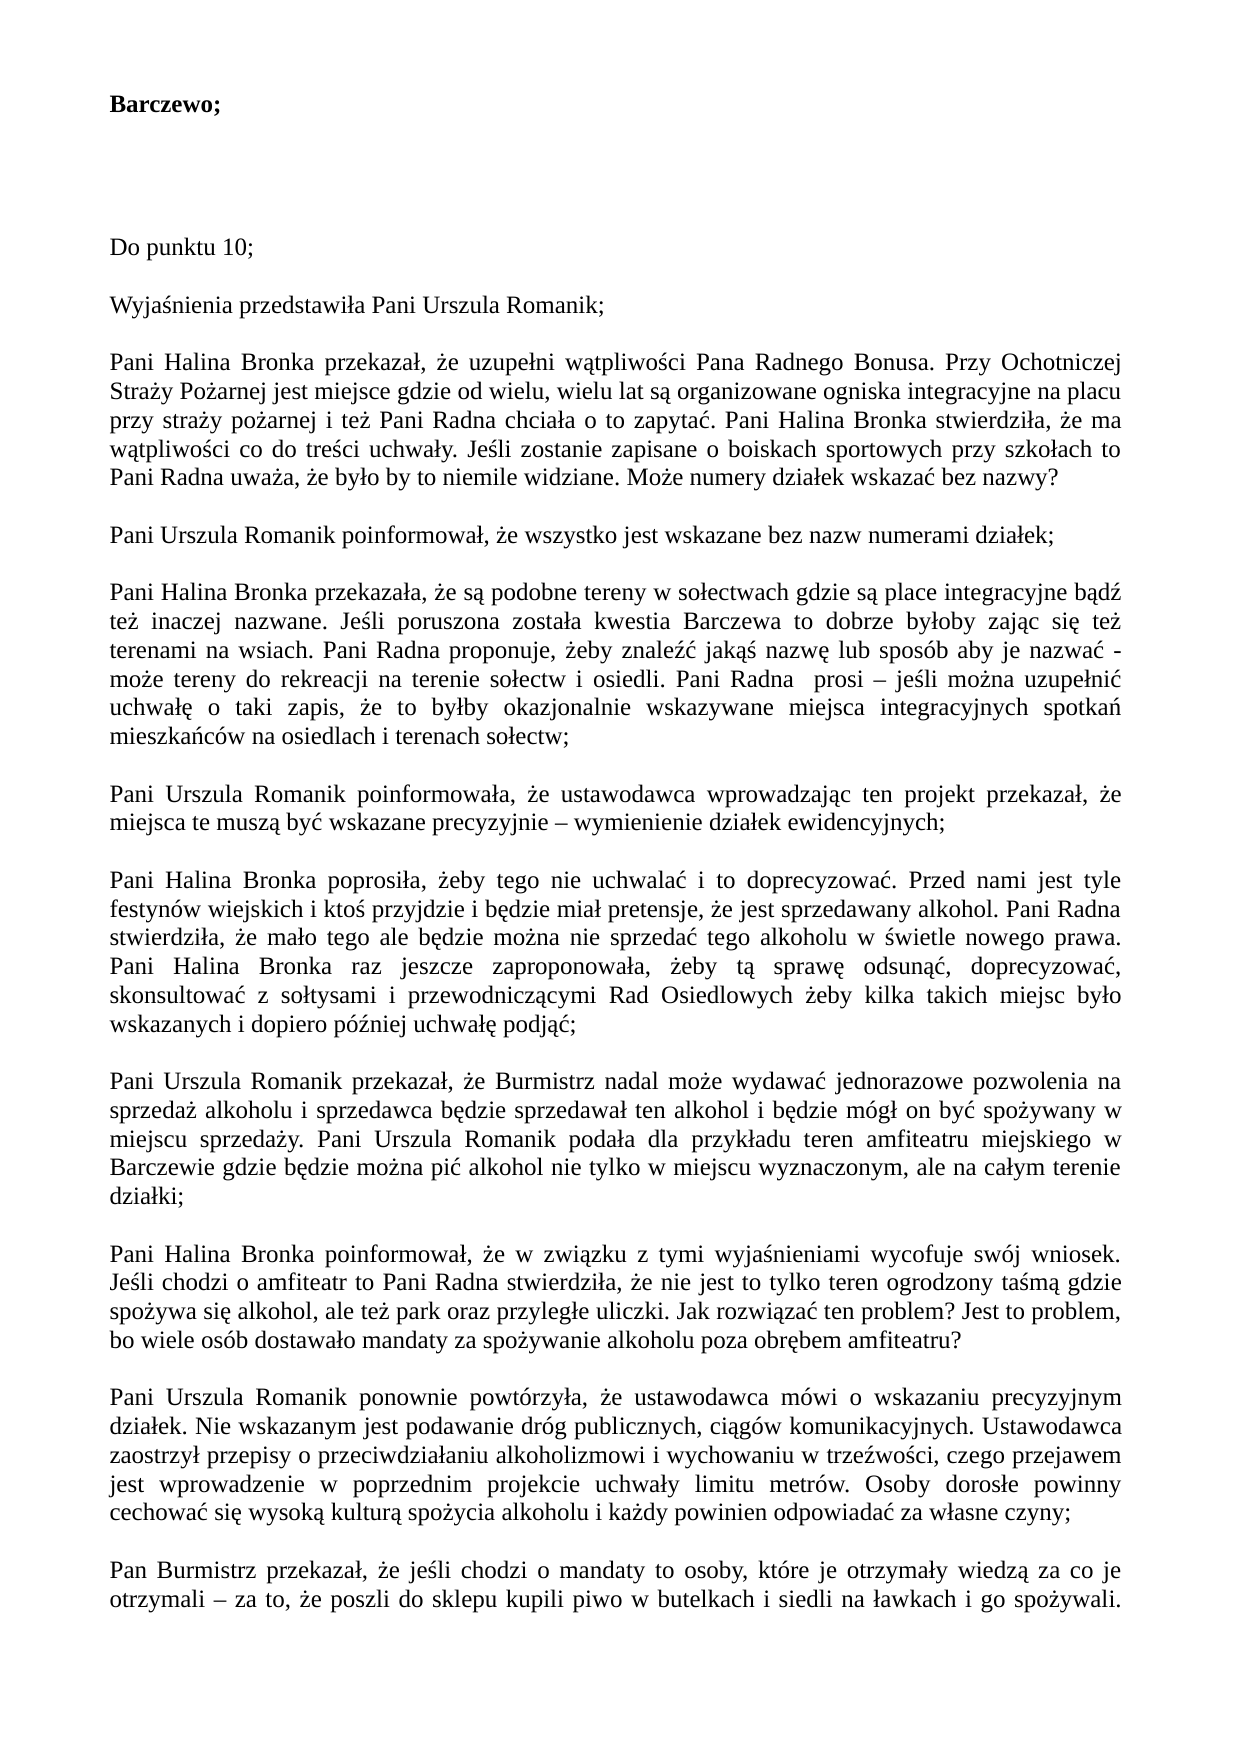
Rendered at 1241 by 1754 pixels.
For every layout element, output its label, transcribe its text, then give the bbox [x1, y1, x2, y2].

text Pani Urszula Romanik ponownie powtórzyła, że ustawodawca mówi o wskazaniu precyzyjnym działek. Nie wskazanym jest podawanie dróg publicznych, ciągów komunikacyjnych. Ustawodawca zaostrzył przepisy o przeciwdziałaniu alkoholizmowi i wychowaniu w trzeźwości, czego przejawem jest wprowadzenie w poprzednim projekcie uchwały limitu metrów. Osoby dorosłe powinny cechować się wysoką kulturą spożycia alkoholu i każdy powinien odpowiadać za własne czyny; [109, 1382, 1123, 1526]
text Pani Halina Bronka poprosiła, żeby tego nie uchwalać i to doprecyzować. Przed nami jest tyle festynów wiejskich i ktoś przyjdzie i będzie miał pretensje, że jest sprzedawany alkohol. Pani Radna stwierdziła, że mało tego ale będzie można nie sprzedać tego alkoholu w świetle nowego prawa. Pani Halina Bronka raz jeszcze zaproponowała, żeby tą sprawę odsunąć, doprecyzować, skonsultować z sołtysami i przewodniczącymi Rad Osiedlowych żeby kilka takich miejsc było wskazanych i dopiero później uchwałę podjąć; [109, 865, 1123, 1037]
text Barczewo; [109, 89, 1123, 117]
text Pani Urszula Romanik poinformował, że wszystko jest wskazane bez nazw numerami działek; [109, 520, 1123, 549]
text Pani Halina Bronka przekazała, że są podobne tereny w sołectwach gdzie są place integracyjne bądź też inaczej nazwane. Jeśli poruszona została kwestia Barczewa to dobrze byłoby zając się też terenami na wsiach. Pani Radna proponuje, żeby znaleźć jakąś nazwę lub sposób aby je nazwać - może tereny do rekreacji na terenie sołectw i osiedli. Pani Radna prosi – jeśli można uzupełnić uchwałę o taki zapis, że to byłby okazjonalnie wskazywane miejsca integracyjnych spotkań mieszkańców na osiedlach i terenach sołectw; [109, 577, 1123, 750]
text Pani Halina Bronka przekazał, że uzupełni wątpliwości Pana Radnego Bonusa. Przy Ochotniczej Straży Pożarnej jest miejsce gdzie od wielu, wielu lat są organizowane ogniska integracyjne na placu przy straży pożarnej i też Pani Radna chciała o to zapytać. Pani Halina Bronka stwierdziła, że ma wątpliwości co do treści uchwały. Jeśli zostanie zapisane o boiskach sportowych przy szkołach to Pani Radna uważa, że było by to niemile widziane. Może numery działek wskazać bez nazwy? [109, 347, 1123, 491]
text Pan Burmistrz przekazał, że jeśli chodzi o mandaty to osoby, które je otrzymały wiedzą za co je otrzymali – za to, że poszli do sklepu kupili piwo w butelkach i siedli na ławkach i go spożywali. [109, 1555, 1123, 1612]
text Pani Urszula Romanik przekazał, że Burmistrz nadal może wydawać jednorazowe pozwolenia na sprzedaż alkoholu i sprzedawca będzie sprzedawał ten alkohol i będzie mógł on być spożywany w miejscu sprzedaży. Pani Urszula Romanik podała dla przykładu teren amfiteatru miejskiego w Barczewie gdzie będzie można pić alkohol nie tylko w miejscu wyznaczonym, ale na całym terenie działki; [109, 1066, 1123, 1210]
text Wyjaśnienia przedstawiła Pani Urszula Romanik; [109, 290, 1123, 319]
text Do punktu 10; [109, 232, 1123, 261]
text Pani Halina Bronka poinformował, że w związku z tymi wyjaśnieniami wycofuje swój wniosek. Jeśli chodzi o amfiteatr to Pani Radna stwierdziła, że nie jest to tylko teren ogrodzony taśmą gdzie spożywa się alkohol, ale też park oraz przyległe uliczki. Jak rozwiązać ten problem? Jest to problem, bo wiele osób dostawało mandaty za spożywanie alkoholu poza obrębem amfiteatru? [109, 1239, 1123, 1354]
text Pani Urszula Romanik poinformowała, że ustawodawca wprowadzając ten projekt przekazał, że miejsca te muszą być wskazane precyzyjnie – wymienienie działek ewidencyjnych; [109, 779, 1123, 836]
